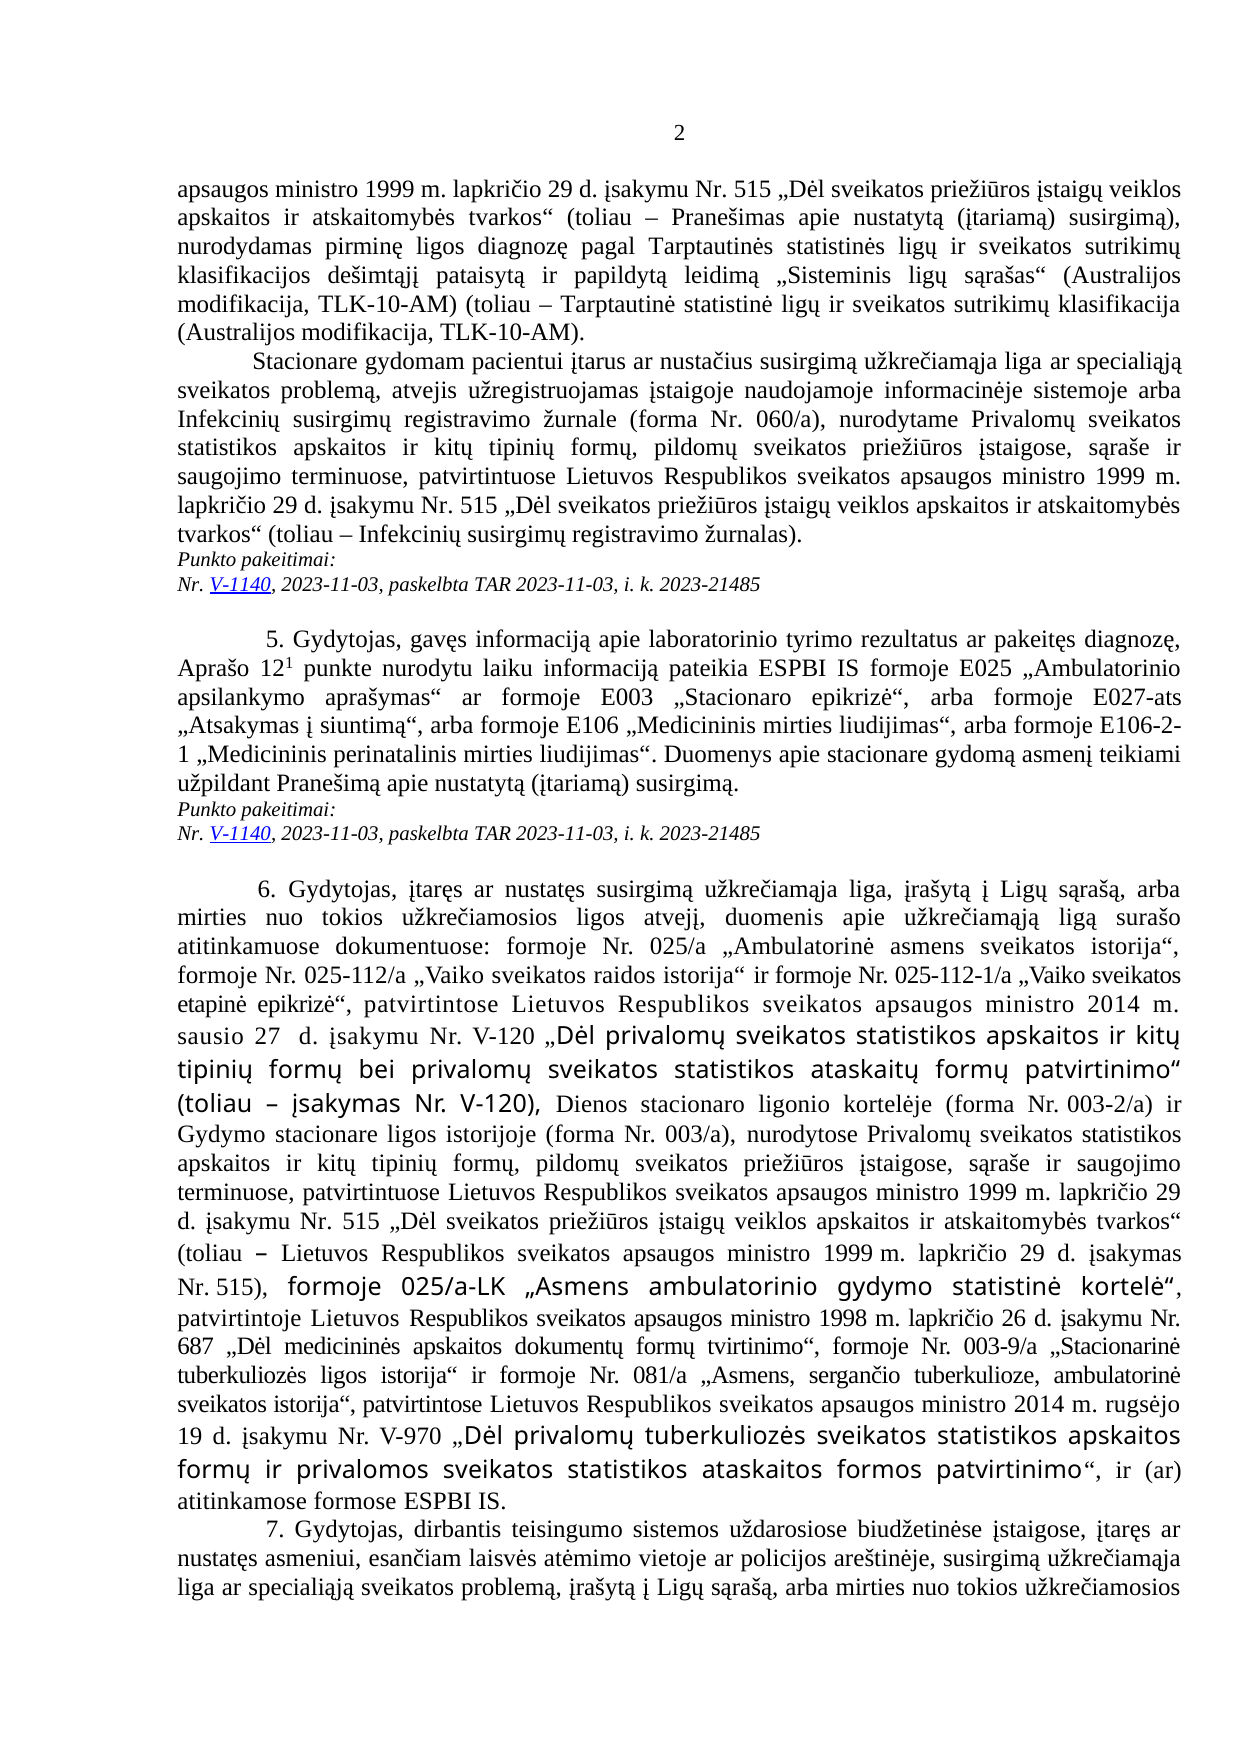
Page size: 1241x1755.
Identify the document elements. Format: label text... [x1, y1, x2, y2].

text Nr. V-1140, 2023-11-03, paskelbta TAR 2023-11-03, i. k. 2023-21485 [177, 821, 1182, 845]
text Nr. V-1140, 2023-11-03, paskelbta TAR 2023-11-03, i. k. 2023-21485 [177, 571, 1182, 596]
text 6. Gydytojas, įtaręs ar nustatęs susirgimą užkrečiamąja liga, įrašytą į Ligų sąrašą, arba mirties nuo tokios užkrečiamosios ligos atvejį, duomenis apie užkrečiamąją ligą surašo atitinkamuose dokumentuose: formoje Nr. 025/a „Ambulatorinė asmens sveikatos istorija“, formoje Nr. 025-112/a „Vaiko sveikatos raidos istorija“ ir formoje Nr. 025-112-1/a „Vaiko sveikatos etapinė epikrizė“, patvirtintose Lietuvos Respublikos sveikatos apsaugos ministro 2014 m. sausio 27 d. įsakymu Nr. V-120 „Dėl privalomų sveikatos statistikos apskaitos ir kitų tipinių formų bei privalomų sveikatos statistikos ataskaitų formų patvirtinimo“ (toliau – įsakymas Nr. V-120), Dienos stacionaro ligonio kortelėje (forma Nr. 003-2/a) ir Gydymo stacionare ligos istorijoje (forma Nr. 003/a), nurodytose Privalomų sveikatos statistikos apskaitos ir kitų tipinių formų, pildomų sveikatos priežiūros įstaigose, sąraše ir saugojimo terminuose, patvirtintuose Lietuvos Respublikos sveikatos apsaugos ministro 1999 m. lapkričio 29 d. įsakymu Nr. 515 „Dėl sveikatos priežiūros įstaigų veiklos apskaitos ir atskaitomybės tvarkos“ (toliau – Lietuvos Respublikos sveikatos apsaugos ministro 1999 m. lapkričio 29 d. įsakymas Nr. 515), formoje 025/a-LK „Asmens ambulatorinio gydymo statistinė kortelė“, patvirtintoje Lietuvos Respublikos sveikatos apsaugos ministro 1998 m. lapkričio 26 d. įsakymu Nr. 687 „Dėl medicininės apskaitos dokumentų formų tvirtinimo“, formoje Nr. 003-9/a „Stacionarinė tuberkuliozės ligos istorija“ ir formoje Nr. 081/a „Asmens, sergančio tuberkulioze, ambulatorinė sveikatos istorija“, patvirtintose Lietuvos Respublikos sveikatos apsaugos ministro 2014 m. rugsėjo 19 d. įsakymu Nr. V-970 „Dėl privalomų tuberkuliozės sveikatos statistikos apskaitos formų ir privalomos sveikatos statistikos ataskaitos formos patvirtinimo“, ir (ar) atitinkamose formose ESPBI IS. [177, 874, 1182, 1514]
text 7. Gydytojas, dirbantis teisingumo sistemos uždarosiose biudžetinėse įstaigose, įtaręs ar nustatęs asmeniui, esančiam laisvės atėmimo vietoje ar policijos areštinėje, susirgimą užkrečiamąja liga ar specialiąją sveikatos problemą, įrašytą į Ligų sąrašą, arba mirties nuo tokios užkrečiamosios [177, 1514, 1182, 1601]
text Stacionare gydomam pacientui įtarus ar nustačius susirgimą užkrečiamąja liga ar specialiąją sveikatos problemą, atvejis užregistruojamas įstaigoje naudojamoje informacinėje sistemoje arba Infekcinių susirgimų registravimo žurnale (forma Nr. 060/a), nurodytame Privalomų sveikatos statistikos apskaitos ir kitų tipinių formų, pildomų sveikatos priežiūros įstaigose, sąraše ir saugojimo terminuose, patvirtintuose Lietuvos Respublikos sveikatos apsaugos ministro 1999 m. lapkričio 29 d. įsakymu Nr. 515 „Dėl sveikatos priežiūros įstaigų veiklos apskaitos ir atskaitomybės tvarkos“ (toliau – Infekcinių susirgimų registravimo žurnalas). [177, 346, 1182, 547]
text 5. Gydytojas, gavęs informaciją apie laboratorinio tyrimo rezultatus ar pakeitęs diagnozę, Aprašo 121 punkte nurodytu laiku informaciją pateikia ESPBI IS formoje E025 „Ambulatorinio apsilankymo aprašymas“ ar formoje E003 „Stacionaro epikrizė“, arba formoje E027-ats „Atsakymas į siuntimą“, arba formoje E106 „Medicininis mirties liudijimas“, arba formoje E106-2-1 „Medicininis perinatalinis mirties liudijimas“. Duomenys apie stacionare gydomą asmenį teikiami užpildant Pranešimą apie nustatytą (įtariamą) susirgimą. [177, 624, 1182, 797]
text Punkto pakeitimai: [177, 547, 1182, 571]
text Punkto pakeitimai: [177, 797, 1182, 821]
text apsaugos ministro 1999 m. lapkričio 29 d. įsakymu Nr. 515 „Dėl sveikatos priežiūros įstaigų veiklos apskaitos ir atskaitomybės tvarkos“ (toliau – Pranešimas apie nustatytą (įtariamą) susirgimą), nurodydamas pirminę ligos diagnozę pagal Tarptautinės statistinės ligų ir sveikatos sutrikimų klasifikacijos dešimtąjį pataisytą ir papildytą leidimą „Sisteminis ligų sąrašas“ (Australijos modifikacija, TLK-10-AM) (toliau – Tarptautinė statistinė ligų ir sveikatos sutrikimų klasifikacija (Australijos modifikacija, TLK-10-AM). [177, 174, 1182, 346]
